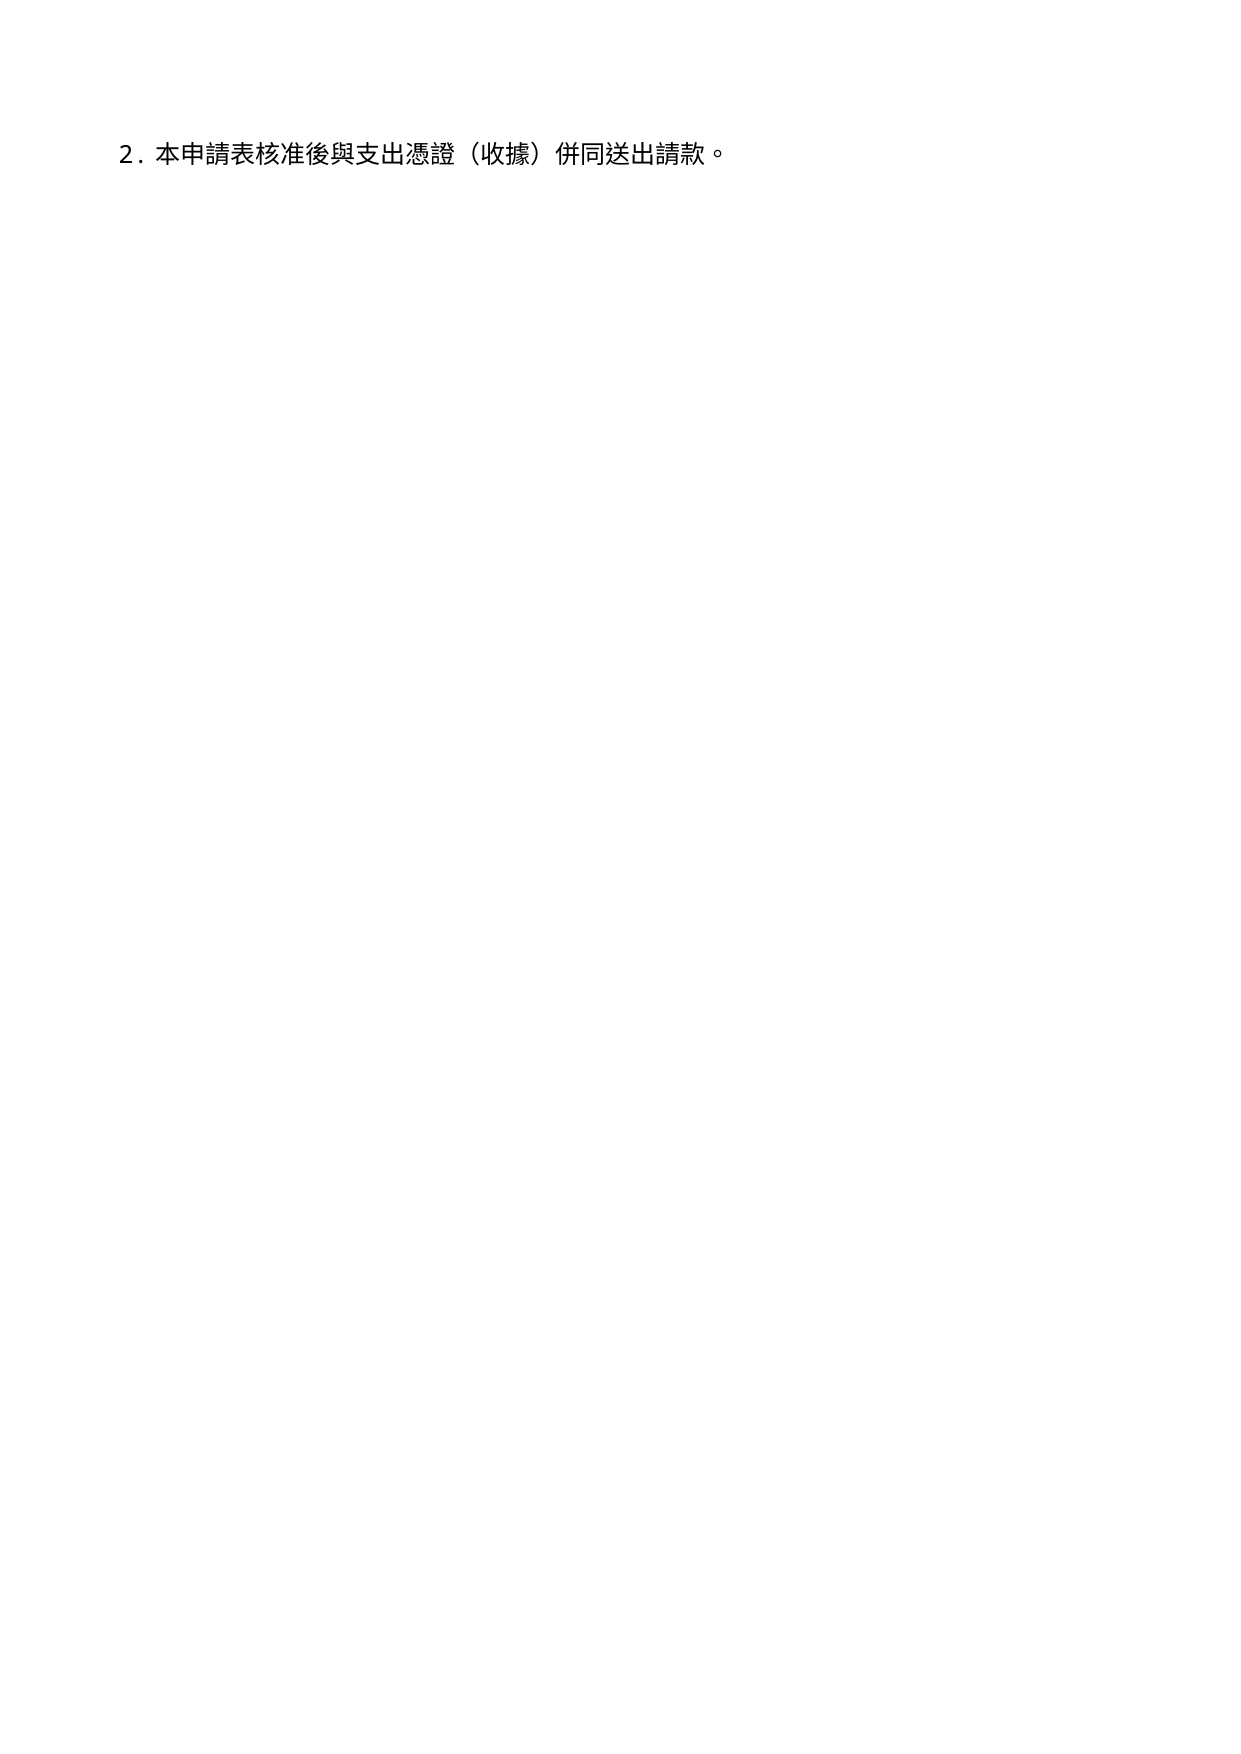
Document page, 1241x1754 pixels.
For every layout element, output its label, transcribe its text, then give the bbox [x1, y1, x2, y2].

list 本申請表核准後與支出憑證（收據）併同送出請款。 [118, 111, 1122, 174]
